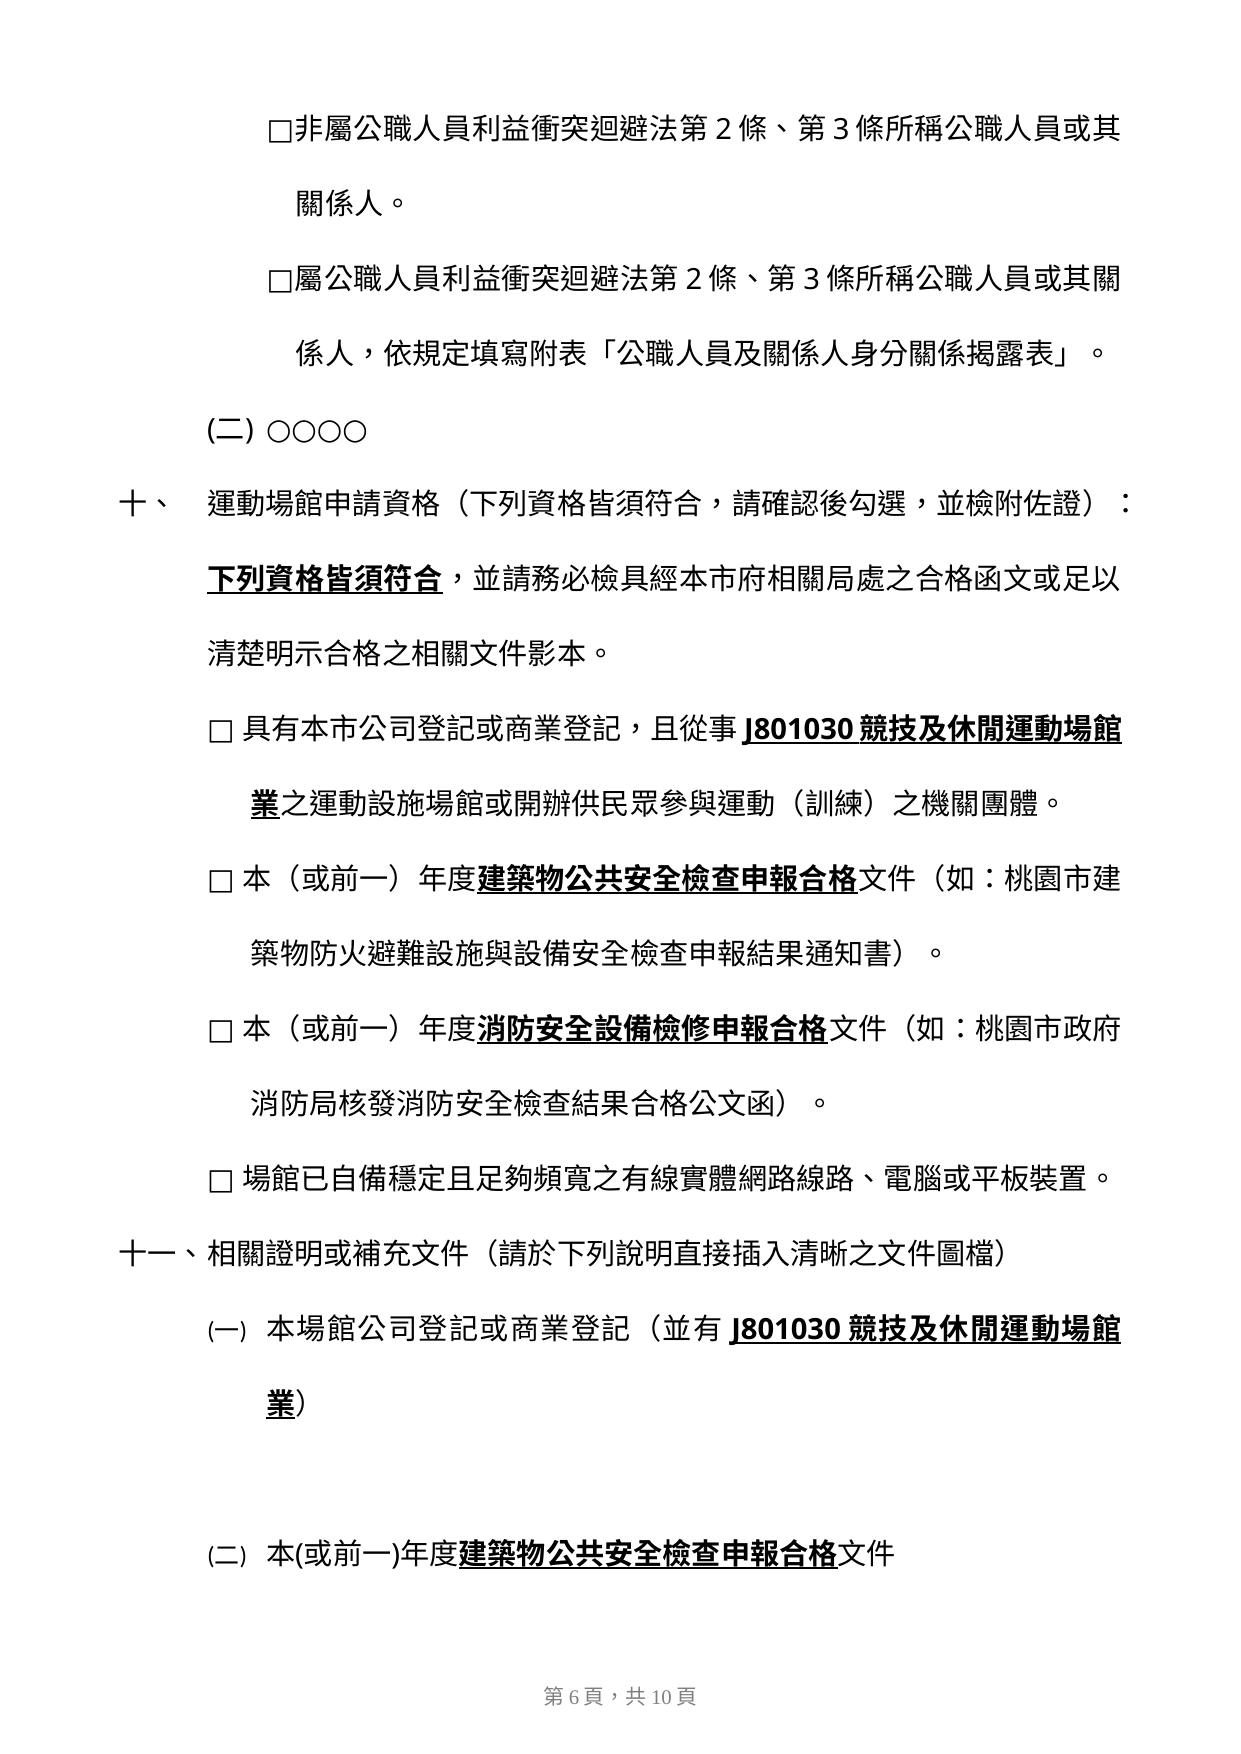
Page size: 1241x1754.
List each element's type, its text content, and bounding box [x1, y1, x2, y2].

list □屬公職人員利益衝突迴避法第2條、第3條所稱公職人員或其關係人，依規定填寫附表「公職人員及關係人身分關係揭露表」。 [266, 239, 1122, 389]
list □ 場館已自備穩定且足夠頻寬之有線實體網路線路、電腦或平板裝置。 [207, 1139, 1122, 1214]
list 相關證明或補充文件（請於下列說明直接插入清晰之文件圖檔） [118, 1214, 1122, 1289]
list 本(或前一)年度建築物公共安全檢查申報合格文件 [207, 1514, 1122, 1589]
list □ 本（或前一）年度消防安全設備檢修申報合格文件（如：桃園市政府消防局核發消防安全檢查結果合格公文函）。 [207, 989, 1122, 1139]
list 運動場館申請資格（下列資格皆須符合，請確認後勾選，並檢附佐證）： [118, 464, 1122, 539]
list ○○○○ [207, 389, 1122, 464]
list 本場館公司登記或商業登記（並有J801030競技及休閒運動場館業） [207, 1289, 1122, 1439]
list □ 本（或前一）年度建築物公共安全檢查申報合格文件（如：桃園市建築物防火避難設施與設備安全檢查申報結果通知書）。 [207, 839, 1122, 989]
list □ 具有本市公司登記或商業登記，且從事J801030競技及休閒運動場館業之運動設施場館或開辦供民眾參與運動（訓練）之機關團體。 [207, 689, 1122, 839]
list 下列資格皆須符合，並請務必檢具經本市府相關局處之合格函文或足以清楚明示合格之相關文件影本。 [207, 539, 1122, 689]
list □非屬公職人員利益衝突迴避法第2條、第3條所稱公職人員或其關係人。 [266, 89, 1122, 239]
